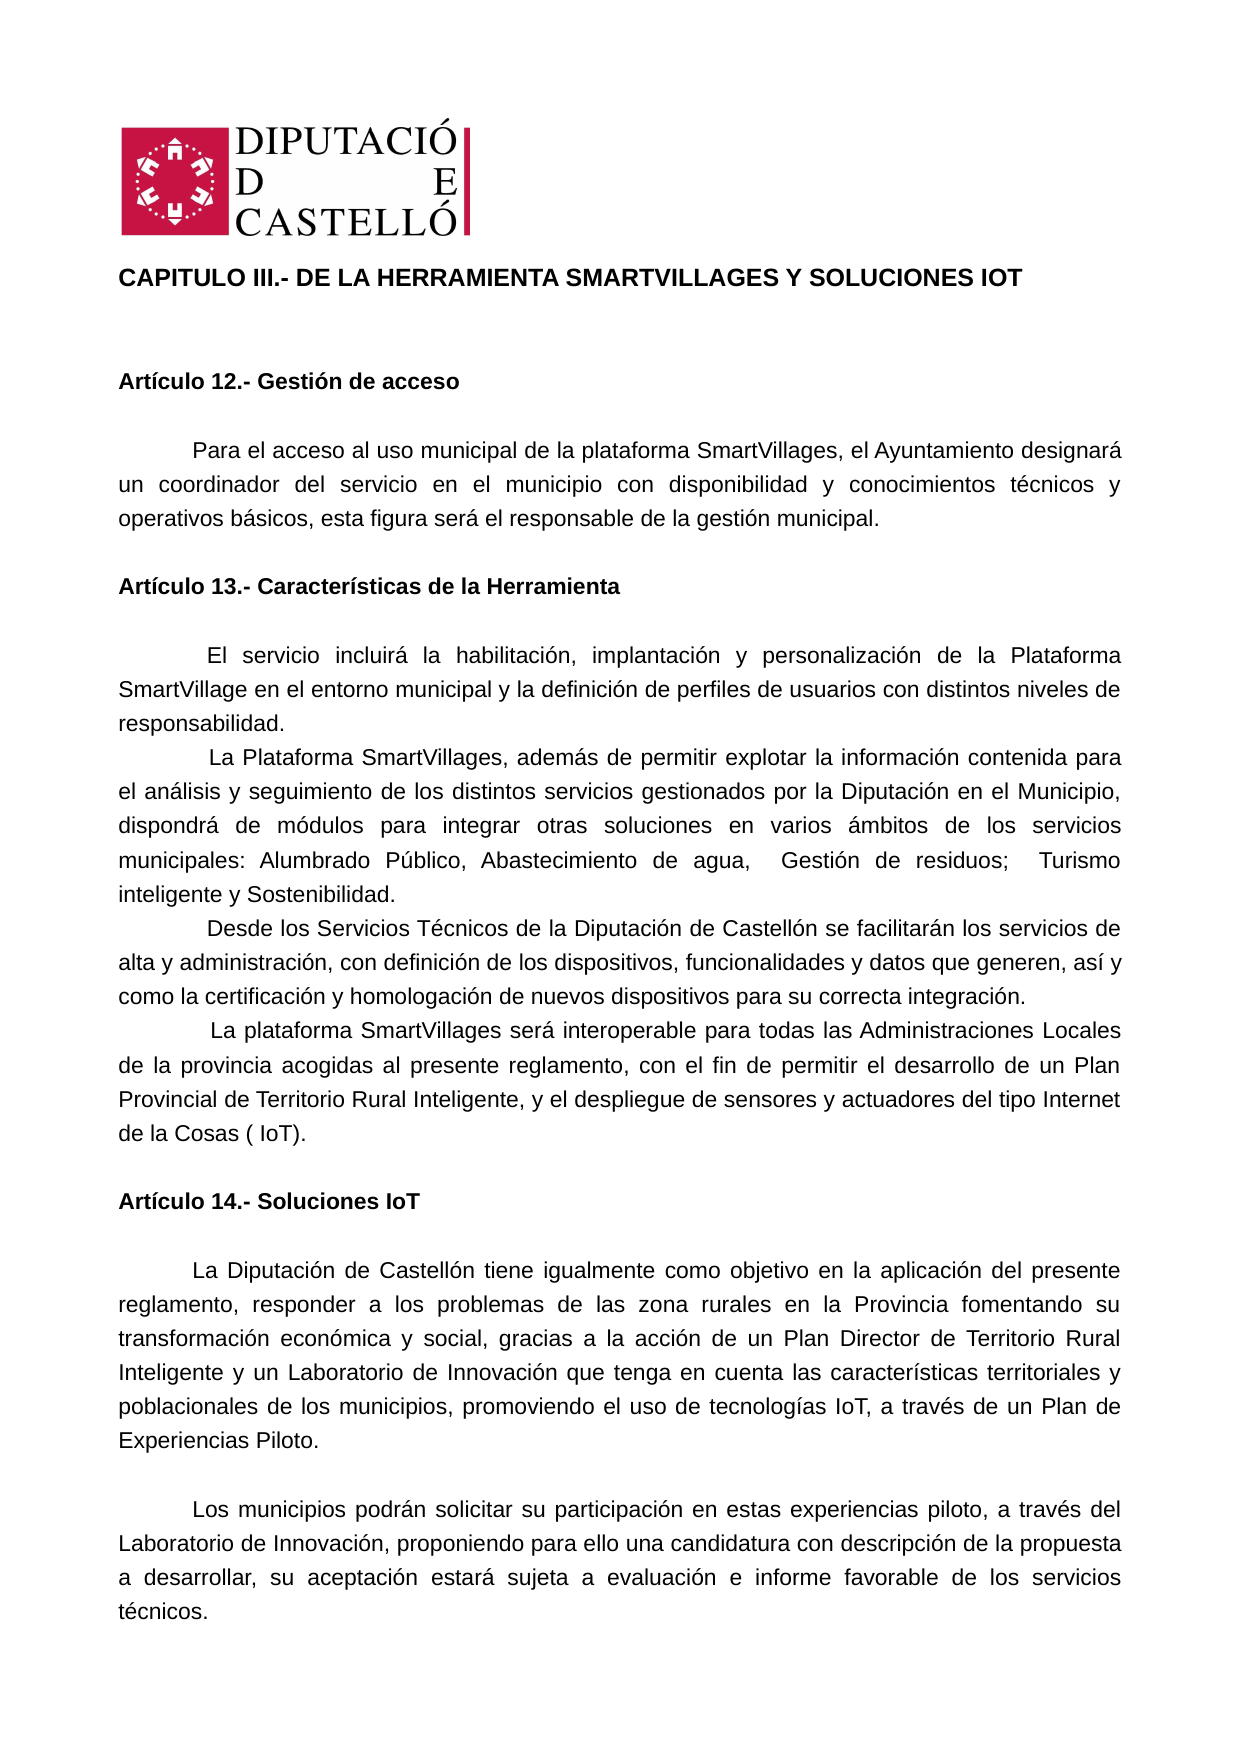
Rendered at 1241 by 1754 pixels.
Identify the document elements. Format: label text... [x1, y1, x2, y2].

list Características de la Herramienta [118, 573, 1122, 599]
text Para el acceso al uso municipal de la plataforma SmartVillages, el Ayuntamiento designará un coordinador del servicio en el municipio con disponibilidad y conocimientos técnicos y operativos básicos, esta figura será el responsable de la gestión municipal. [118, 437, 1122, 531]
picture [121, 118, 470, 236]
text La Plataforma SmartVillages, además de permitir explotar la información contenida para el análisis y seguimiento de los distintos servicios gestionados por la Diputación en el Municipio, dispondrá de módulos para integrar otras soluciones en varios ámbitos de los servicios municipales: Alumbrado Público, Abastecimiento de agua, Gestión de residuos; Turismo inteligente y Sostenibilidad. [118, 744, 1122, 907]
text La Diputación de Castellón tiene igualmente como objetivo en la aplicación del presente reglamento, responder a los problemas de las zona rurales en la Provincia fomentando su transformación económica y social, gracias a la acción de un Plan Director de Territorio Rural Inteligente y un Laboratorio de Innovación que tenga en cuenta las características territoriales y poblacionales de los municipios, promoviendo el uso de tecnologías IoT, a través de un Plan de Experiencias Piloto. [118, 1257, 1122, 1454]
list Gestión de acceso [118, 368, 1122, 394]
text La plataforma SmartVillages será interoperable para todas las Administraciones Locales de la provincia acogidas al presente reglamento, con el fin de permitir el desarrollo de un Plan Provincial de Territorio Rural Inteligente, y el despliegue de sensores y actuadores del tipo Internet de la Cosas ( IoT). [118, 1017, 1122, 1146]
text Los municipios podrán solicitar su participación en estas experiencias piloto, a través del Laboratorio de Innovación, proponiendo para ello una candidatura con descripción de la propuesta a desarrollar, su aceptación estará sujeta a evaluación e informe favorable de los servicios técnicos. [118, 1496, 1122, 1624]
list Soluciones IoT [118, 1188, 1122, 1214]
text Desde los Servicios Técnicos de la Diputación de Castellón se facilitarán los servicios de alta y administración, con definición de los dispositivos, funcionalidades y datos que generen, así y como la certificación y homologación de nuevos dispositivos para su correcta integración. [118, 915, 1122, 1009]
text CAPITULO III.- DE LA HERRAMIENTA SMARTVILLAGES Y SOLUCIONES IOT [118, 263, 1122, 291]
text El servicio incluirá la habilitación, implantación y personalización de la Plataforma SmartVillage en el entorno municipal y la definición de perfiles de usuarios con distintos niveles de responsabilidad. [118, 642, 1122, 736]
